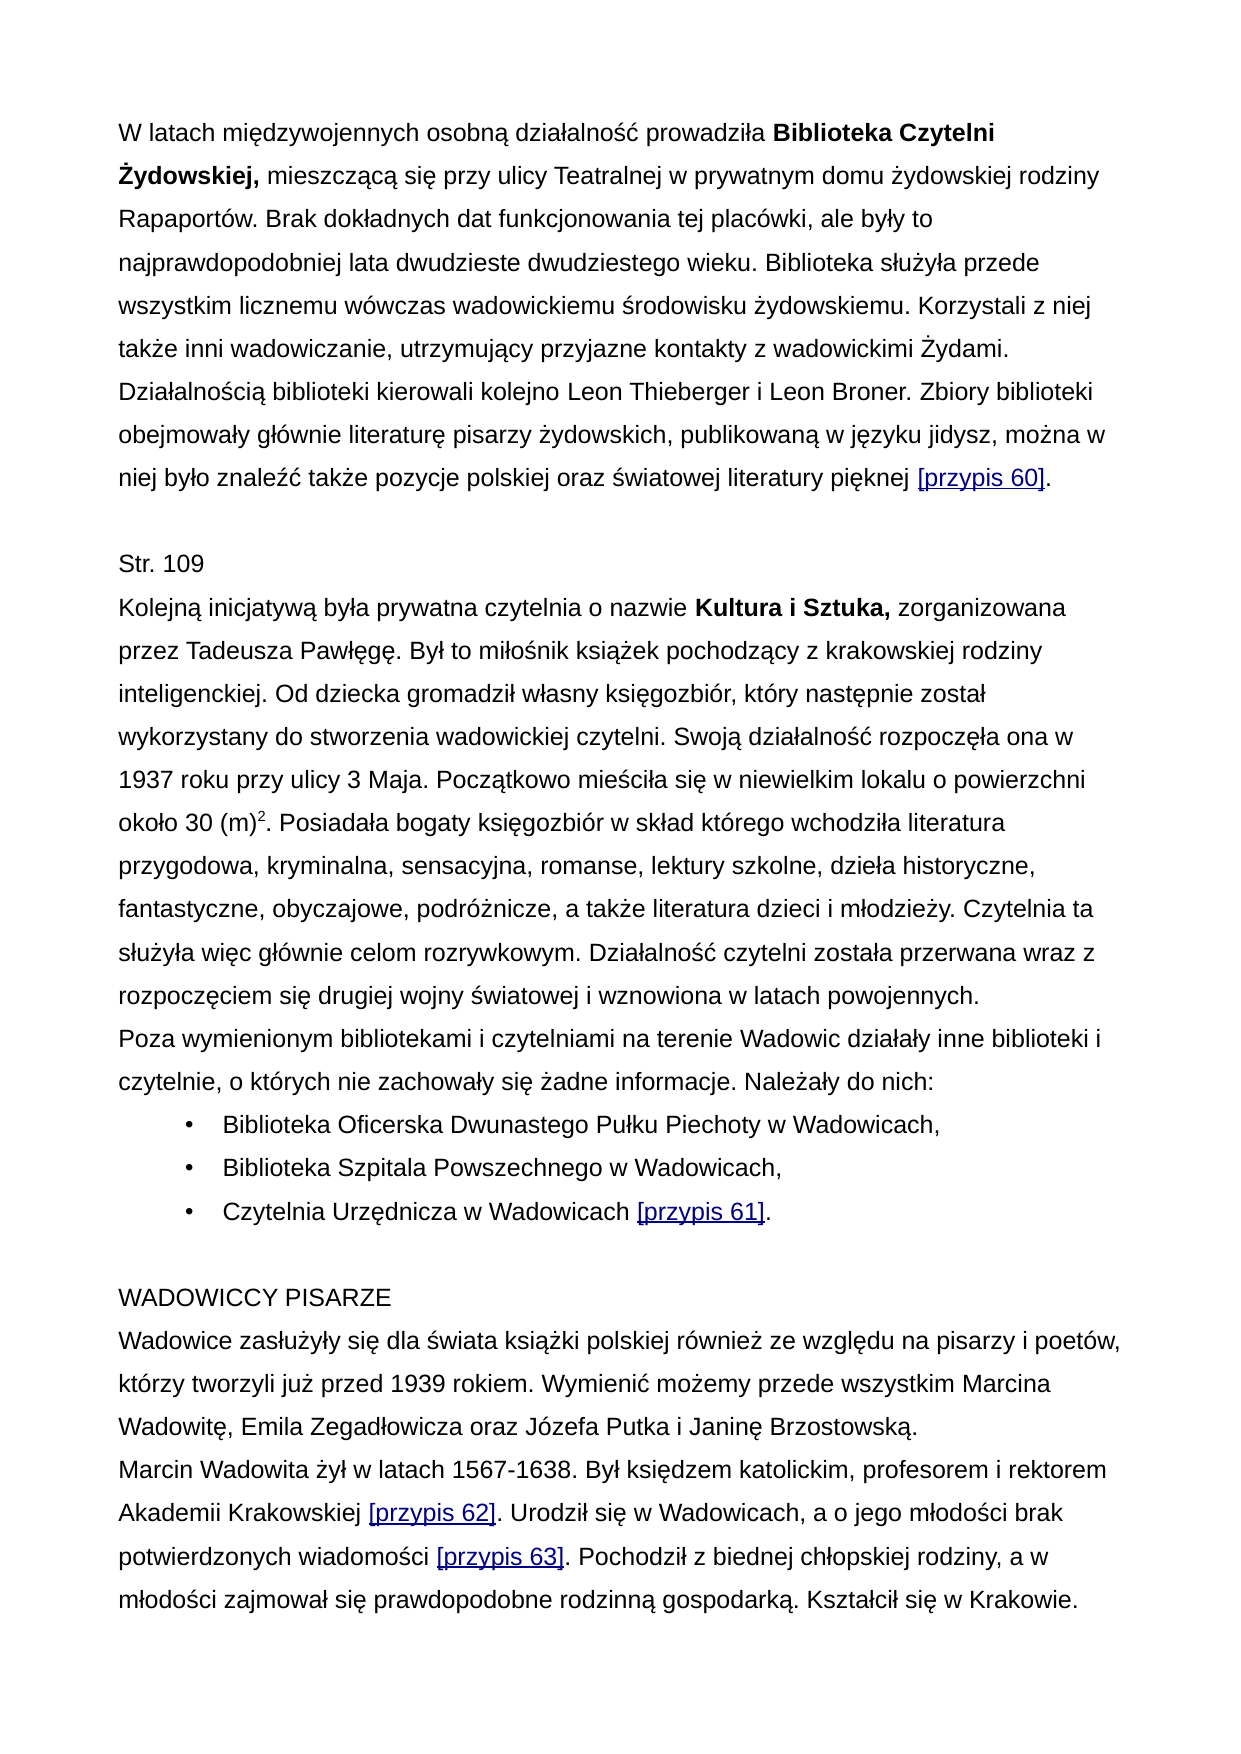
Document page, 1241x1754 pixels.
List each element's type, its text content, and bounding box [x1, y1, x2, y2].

subtitle WADOWICCY PISARZE [118, 1283, 1122, 1312]
list Czytelnia Urzędnicza w Wadowicach [przypis 61]. [185, 1196, 1122, 1225]
text Str. 109 [118, 549, 1122, 578]
text Marcin Wadowita żył w latach 1567-1638. Był księdzem katolickim, profesorem i rektorem Akademii Krakowskiej [przypis 62]. Urodził się w Wadowicach, a o jego młodości brak potwierdzonych wiadomości [przypis 63]. Pochodził z biednej chłopskiej rodziny, a w młodości zajmował się prawdopodobne rodzinną gospodarką. Kształcił się w Krakowie. [118, 1455, 1122, 1613]
list Biblioteka Szpitala Powszechnego w Wadowicach, [185, 1153, 1122, 1182]
text Wadowice zasłużyły się dla świata książki polskiej również ze względu na pisarzy i poetów, którzy tworzyli już przed 1939 rokiem. Wymienić możemy przede wszystkim Marcina Wadowitę, Emila Zegadłowicza oraz Józefa Putka i Janinę Brzostowską. [118, 1326, 1122, 1441]
text W latach międzywojennych osobną działalność prowadziła Biblioteka Czytelni Żydowskiej, mieszczącą się przy ulicy Teatralnej w prywatnym domu żydowskiej rodziny Rapaportów. Brak dokładnych dat funkcjonowania tej placówki, ale były to najprawdopodobniej lata dwudzieste dwudziestego wieku. Biblioteka służyła przede wszystkim licznemu wówczas wadowickiemu środowisku żydowskiemu. Korzystali z niej także inni wadowiczanie, utrzymujący przyjazne kontakty z wadowickimi Żydami. Działalnością biblioteki kierowali kolejno Leon Thieberger i Leon Broner. Zbiory biblioteki obejmowały głównie literaturę pisarzy żydowskich, publikowaną w języku jidysz, można w niej było znaleźć także pozycje polskiej oraz światowej literatury pięknej [przypis 60]. [118, 118, 1122, 492]
list Biblioteka Oficerska Dwunastego Pułku Piechoty w Wadowicach, [185, 1110, 1122, 1139]
text Poza wymienionym bibliotekami i czytelniami na terenie Wadowic działały inne biblioteki i czytelnie, o których nie zachowały się żadne informacje. Należały do nich: [118, 1024, 1122, 1096]
text Kolejną inicjatywą była prywatna czytelnia o nazwie Kultura i Sztuka, zorganizowana przez Tadeusza Pawłęgę. Był to miłośnik książek pochodzący z krakowskiej rodziny inteligenckiej. Od dziecka gromadził własny księgozbiór, który następnie został wykorzystany do stworzenia wadowickiej czytelni. Swoją działalność rozpoczęła ona w 1937 roku przy ulicy 3 Maja. Początkowo mieściła się w niewielkim lokalu o powierzchni około 30 (m)2. Posiadała bogaty księgozbiór w skład którego wchodziła literatura przygodowa, kryminalna, sensacyjna, romanse, lektury szkolne, dzieła historyczne, fantastyczne, obyczajowe, podróżnicze, a także literatura dzieci i młodzieży. Czytelnia ta służyła więc głównie celom rozrywkowym. Działalność czytelni została przerwana wraz z rozpoczęciem się drugiej wojny światowej i wznowiona w latach powojennych. [118, 592, 1122, 1009]
